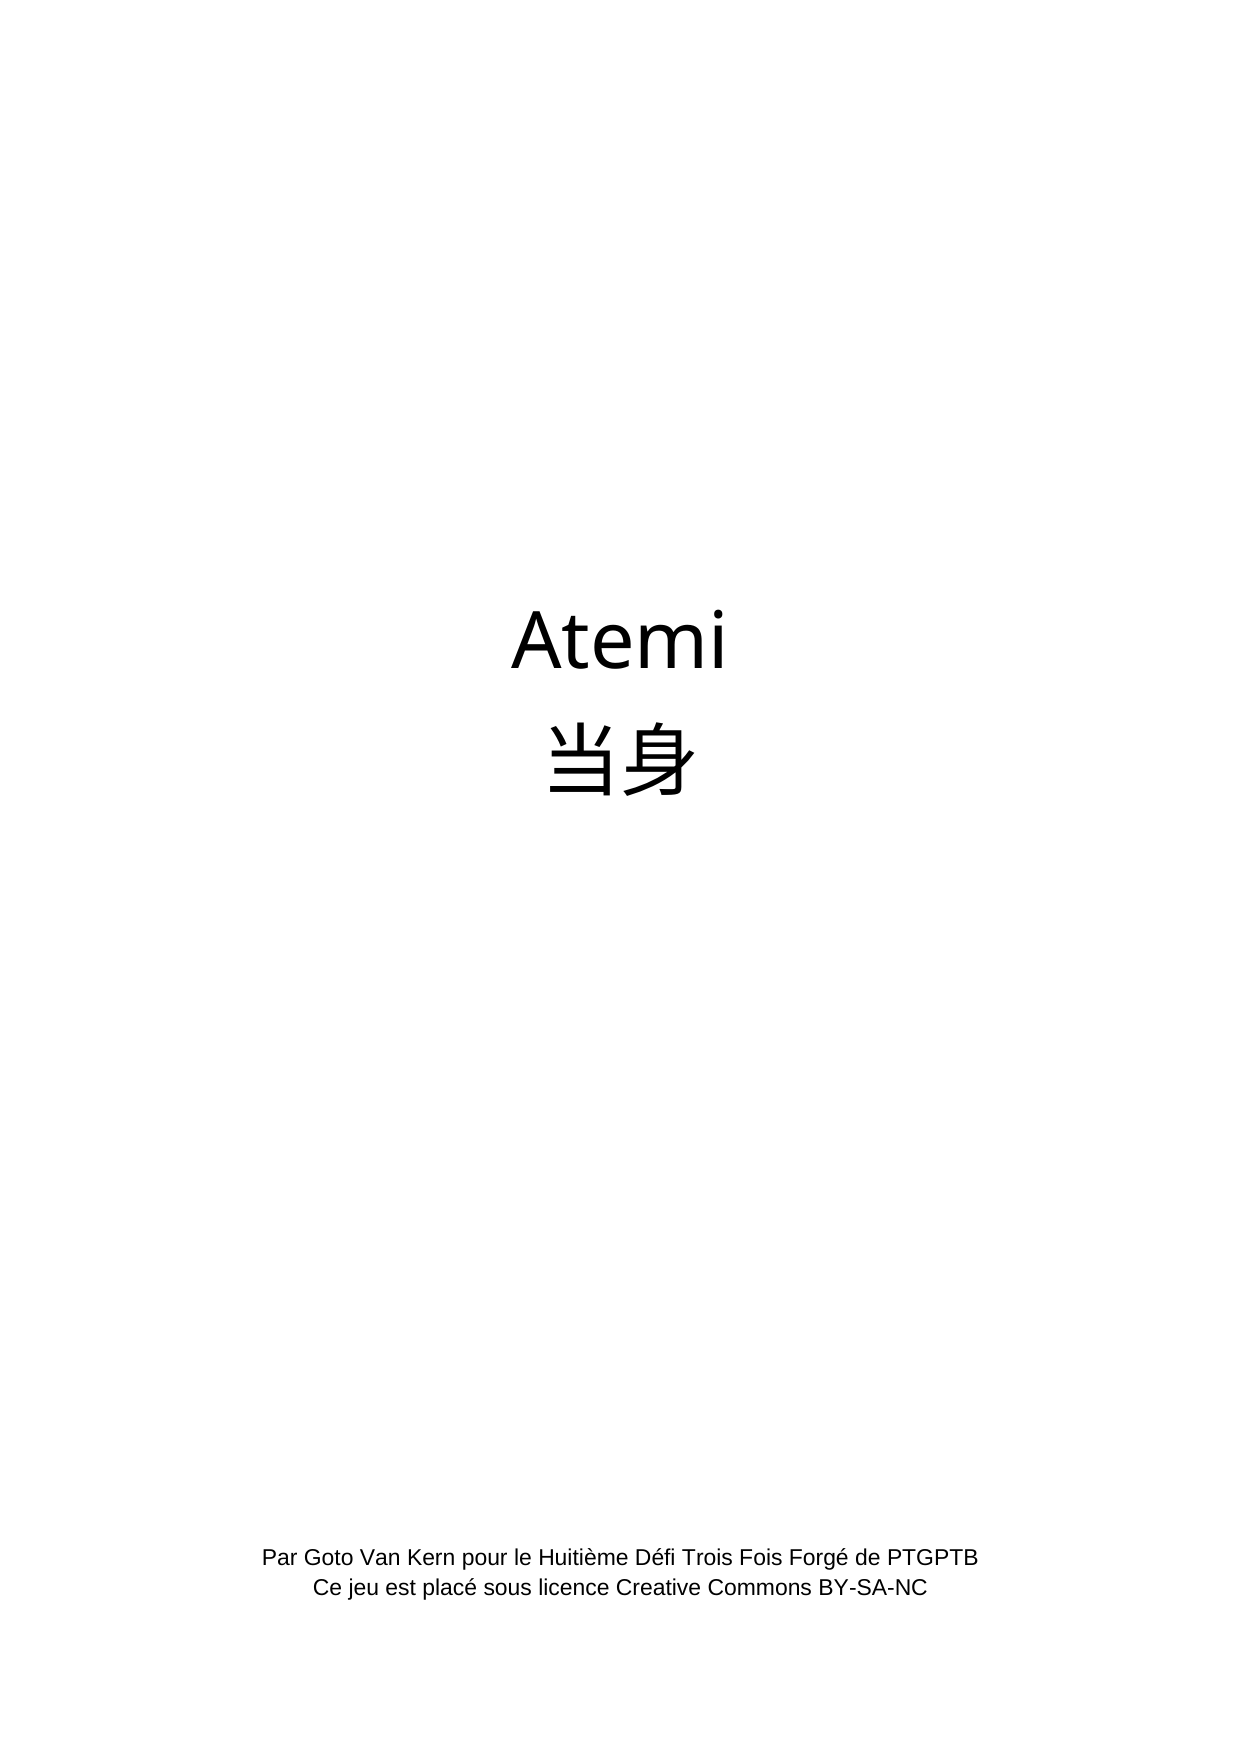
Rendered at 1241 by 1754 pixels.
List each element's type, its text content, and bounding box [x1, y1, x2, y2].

text Ce jeu est placé sous licence Creative Commons BY-SA-NC [150, 1574, 1090, 1600]
text Par Goto Van Kern pour le Huitième Défi Trois Fois Forgé de PTGPTB [150, 1544, 1090, 1570]
title Atemi [150, 584, 1090, 692]
title 当身 [150, 698, 1090, 812]
